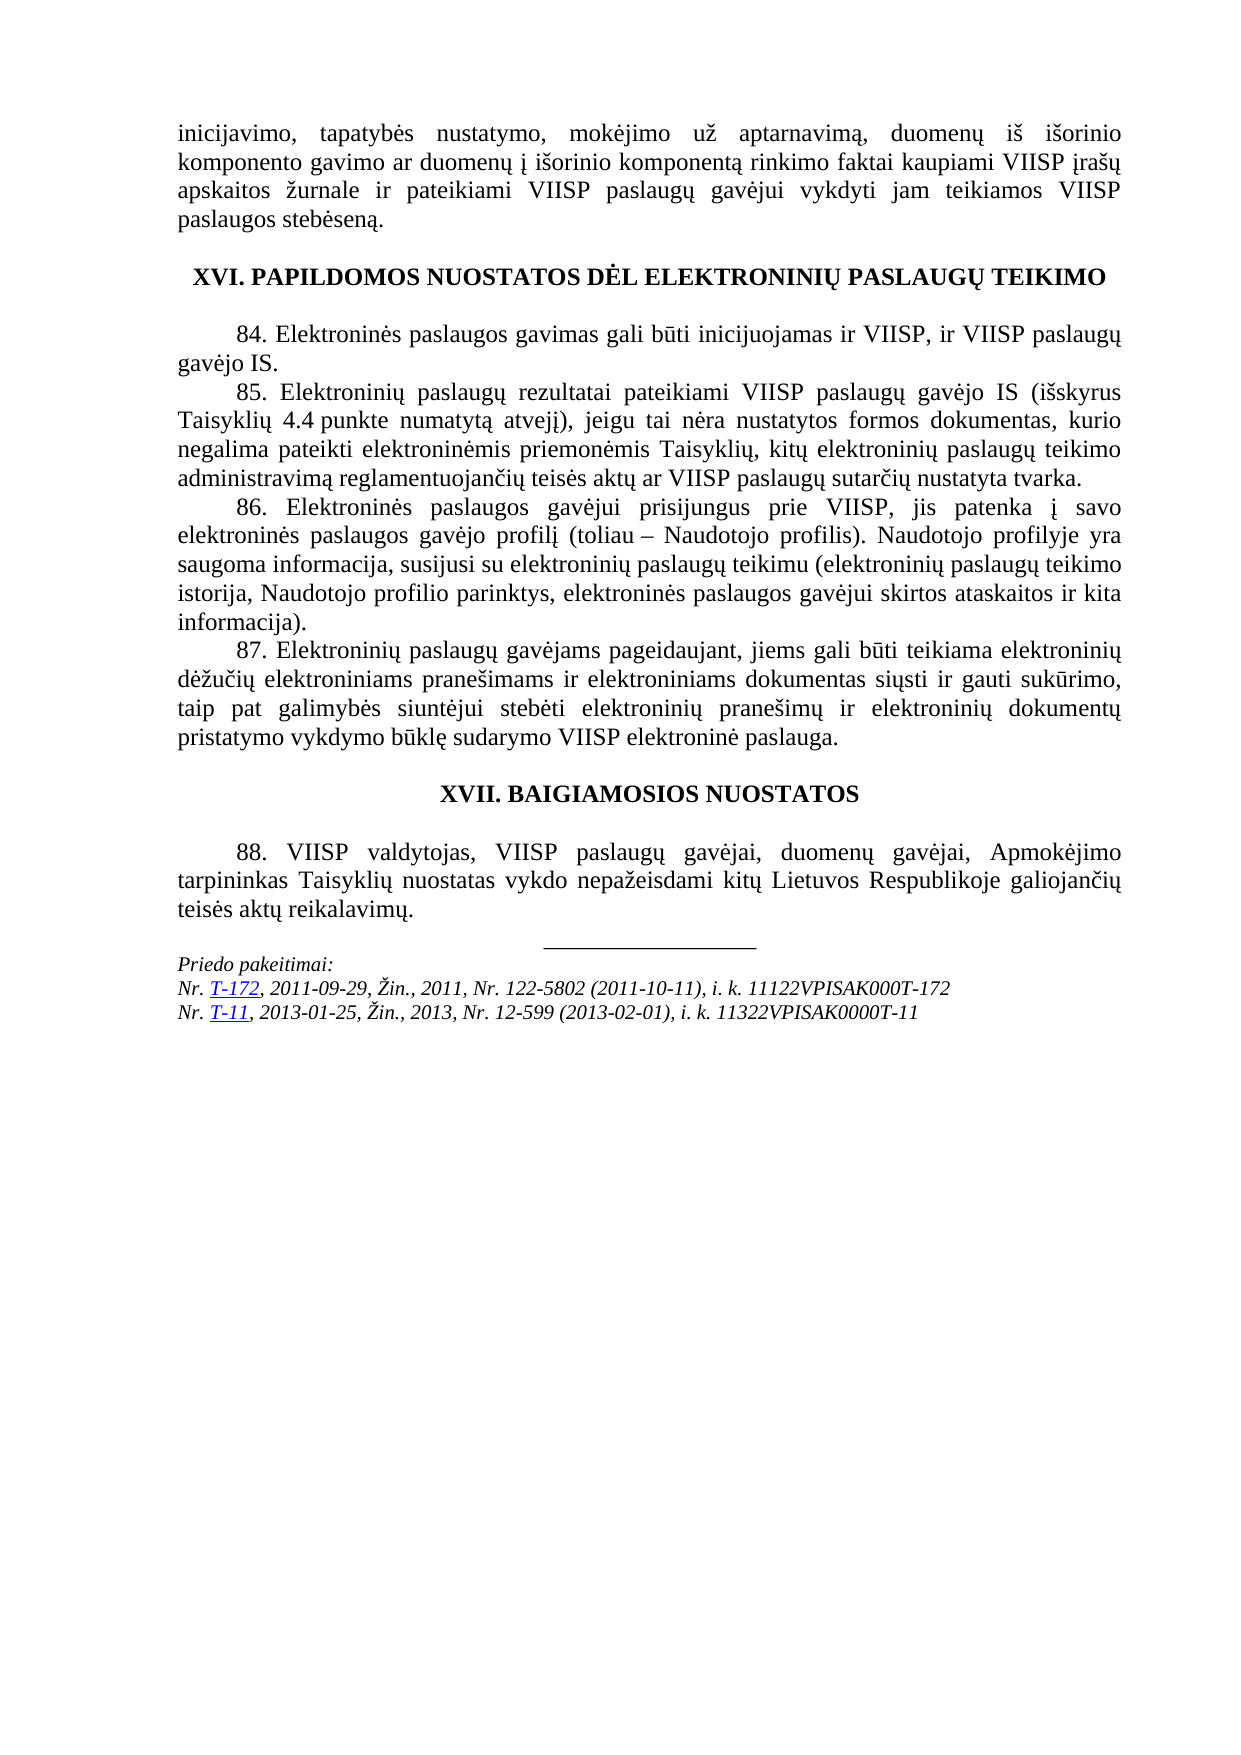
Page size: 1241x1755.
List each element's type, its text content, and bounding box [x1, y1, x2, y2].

text 87. Elektroninių paslaugų gavėjams pageidaujant, jiems gali būti teikiama elektroninių dėžučių elektroniniams pranešimams ir elektroniniams dokumentas siųsti ir gauti sukūrimo, taip pat galimybės siuntėjui stebėti elektroninių pranešimų ir elektroninių dokumentų pristatymo vykdymo būklę sudarymo VIISP elektroninė paslauga. [177, 636, 1122, 751]
text 88. VIISP valdytojas, VIISP paslaugų gavėjai, duomenų gavėjai, Apmokėjimo tarpininkas Taisyklių nuostatas vykdo nepažeisdami kitų Lietuvos Respublikoje galiojančių teisės aktų reikalavimų. [177, 837, 1122, 923]
text inicijavimo, tapatybės nustatymo, mokėjimo už aptarnavimą, duomenų iš išorinio komponento gavimo ar duomenų į išorinio komponentą rinkimo faktai kaupiami VIISP įrašų apskaitos žurnale ir pateikiami VIISP paslaugų gavėjui vykdyti jam teikiamos VIISP paslaugos stebėseną. [177, 118, 1122, 233]
text Nr. T-11, 2013-01-25, Žin., 2013, Nr. 12-599 (2013-02-01), i. k. 11322VPISAK0000T-11 [177, 1000, 1122, 1024]
text XVI. PAPILDOMOS NUOSTATOS DĖL ELEKTRONINIŲ PASLAUGŲ TEIKIMO [177, 262, 1122, 291]
text XVII. BAIGIAMOSIOS NUOSTATOS [177, 779, 1122, 808]
text Priedo pakeitimai: [177, 952, 1122, 976]
text Nr. T-172, 2011-09-29, Žin., 2011, Nr. 122-5802 (2011-10-11), i. k. 11122VPISAK000T-172 [177, 976, 1122, 1000]
text 84. Elektroninės paslaugos gavimas gali būti inicijuojamas ir VIISP, ir VIISP paslaugų gavėjo IS. [177, 319, 1122, 377]
text 86. Elektroninės paslaugos gavėjui prisijungus prie VIISP, jis patenka į savo elektroninės paslaugos gavėjo profilį (toliau – Naudotojo profilis). Naudotojo profilyje yra saugoma informacija, susijusi su elektroninių paslaugų teikimu (elektroninių paslaugų teikimo istorija, Naudotojo profilio parinktys, elektroninės paslaugos gavėjui skirtos ataskaitos ir kita informacija). [177, 492, 1122, 636]
text _________________ [177, 923, 1122, 952]
text 85. Elektroninių paslaugų rezultatai pateikiami VIISP paslaugų gavėjo IS (išskyrus Taisyklių 4.4 punkte numatytą atvejį), jeigu tai nėra nustatytos formos dokumentas, kurio negalima pateikti elektroninėmis priemonėmis Taisyklių, kitų elektroninių paslaugų teikimo administravimą reglamentuojančių teisės aktų ar VIISP paslaugų sutarčių nustatyta tvarka. [177, 377, 1122, 492]
